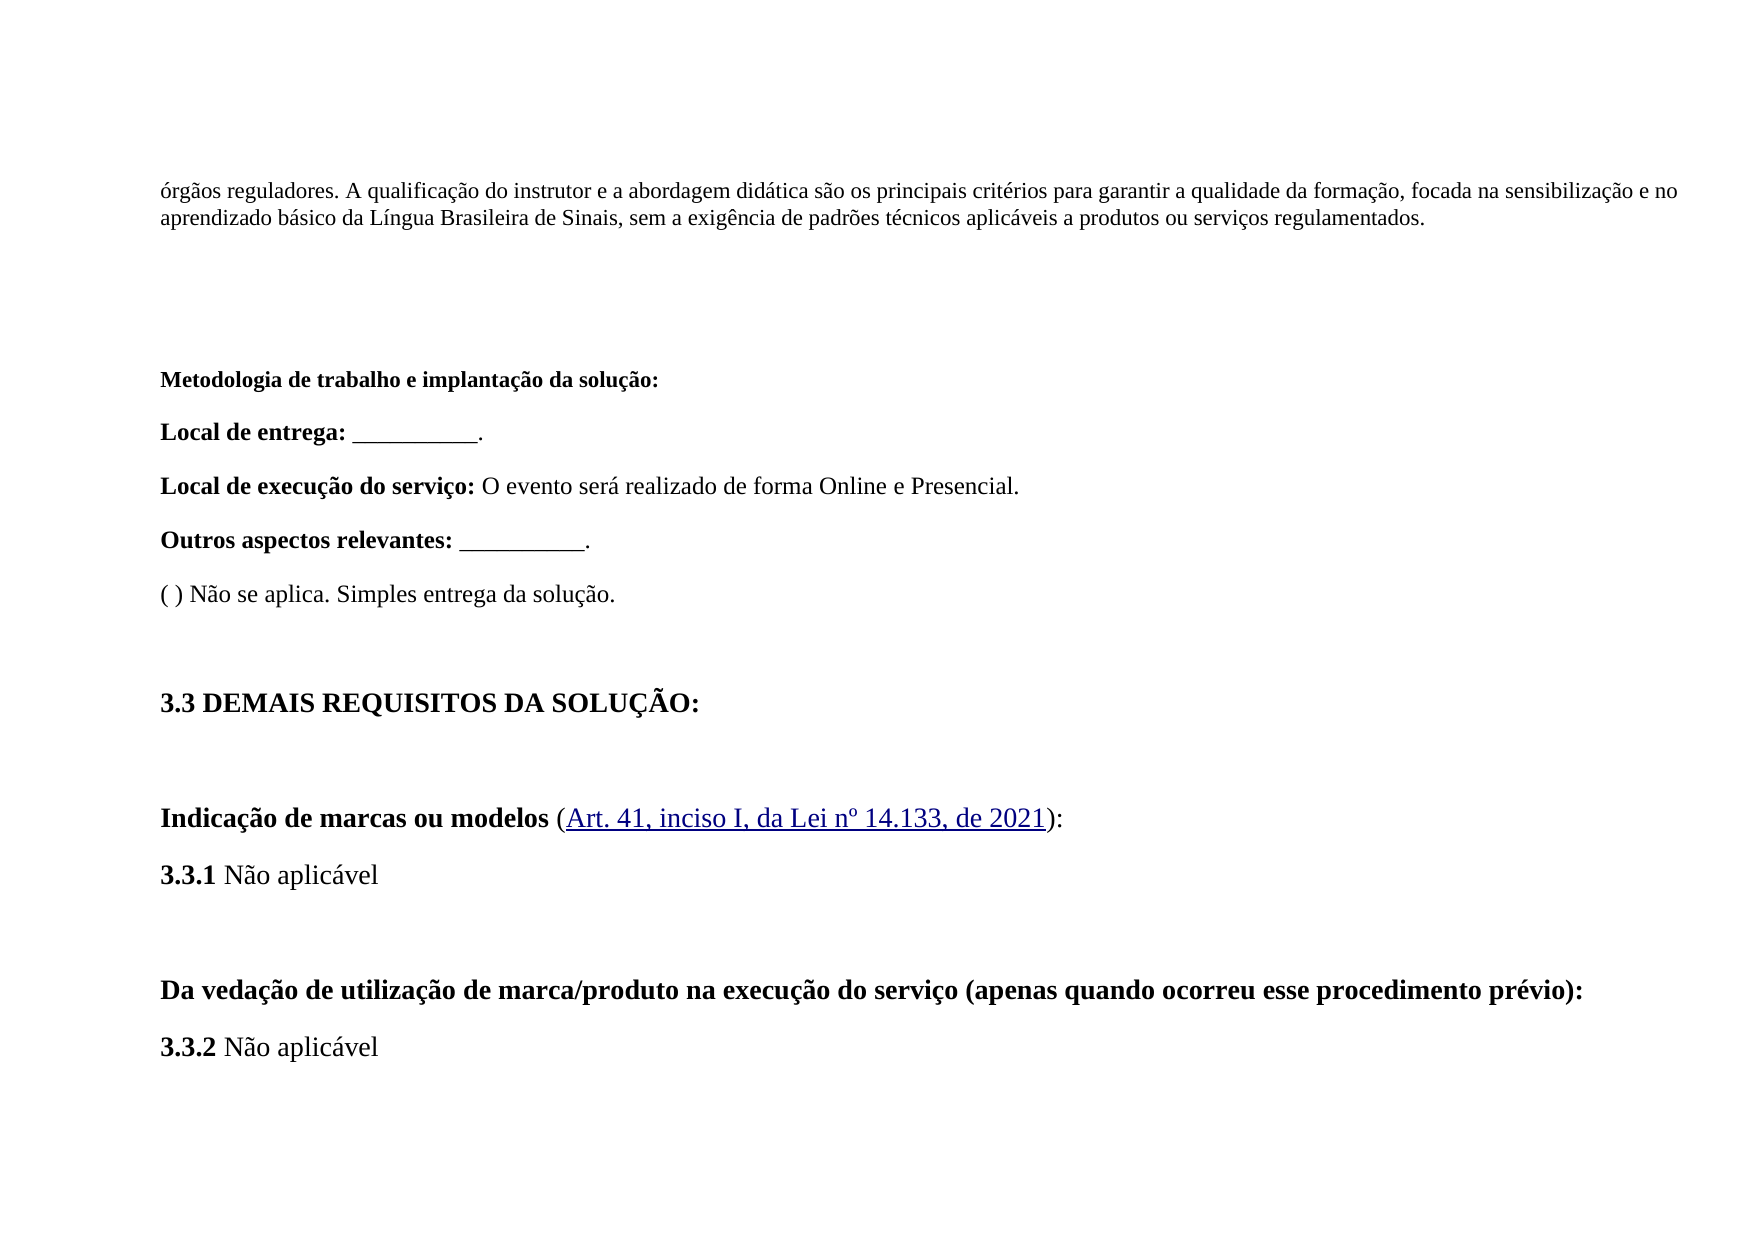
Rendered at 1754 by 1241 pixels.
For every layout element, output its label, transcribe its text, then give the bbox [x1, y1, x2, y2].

text Da vedação de utilização de marca/produto na execução do serviço (apenas quando ocorreu esse procedimento prévio): [160, 973, 1683, 1006]
text 3.3.2 Não aplicável [160, 1031, 1683, 1063]
text Indicação de marcas ou modelos (Art. 41, inciso I, da Lei nº 14.133, de 2021): [160, 801, 1683, 833]
text Local de execução do serviço: O evento será realizado de forma Online e Presencial. [160, 471, 1683, 500]
text órgãos reguladores. A qualificação do instrutor e a abordagem didática são os principais critérios para garantir a qualidade da formação, focada na sensibilização e no aprendizado básico da Língua Brasileira de Sinais, sem a exigência de padrões técnicos aplicáveis a produtos ou serviços regulamentados. [160, 177, 1683, 230]
text 3.3.1 Não aplicável [160, 858, 1683, 891]
text ( ) Não se aplica. Simples entrega da solução. [160, 579, 1683, 607]
text Outros aspectos relevantes: __________. [160, 525, 1683, 554]
text Local de entrega: __________. [160, 417, 1683, 446]
text Metodologia de trabalho e implantação da solução: [160, 366, 1683, 392]
text 3.3 DEMAIS REQUISITOS DA SOLUÇÃO: [160, 686, 1683, 718]
